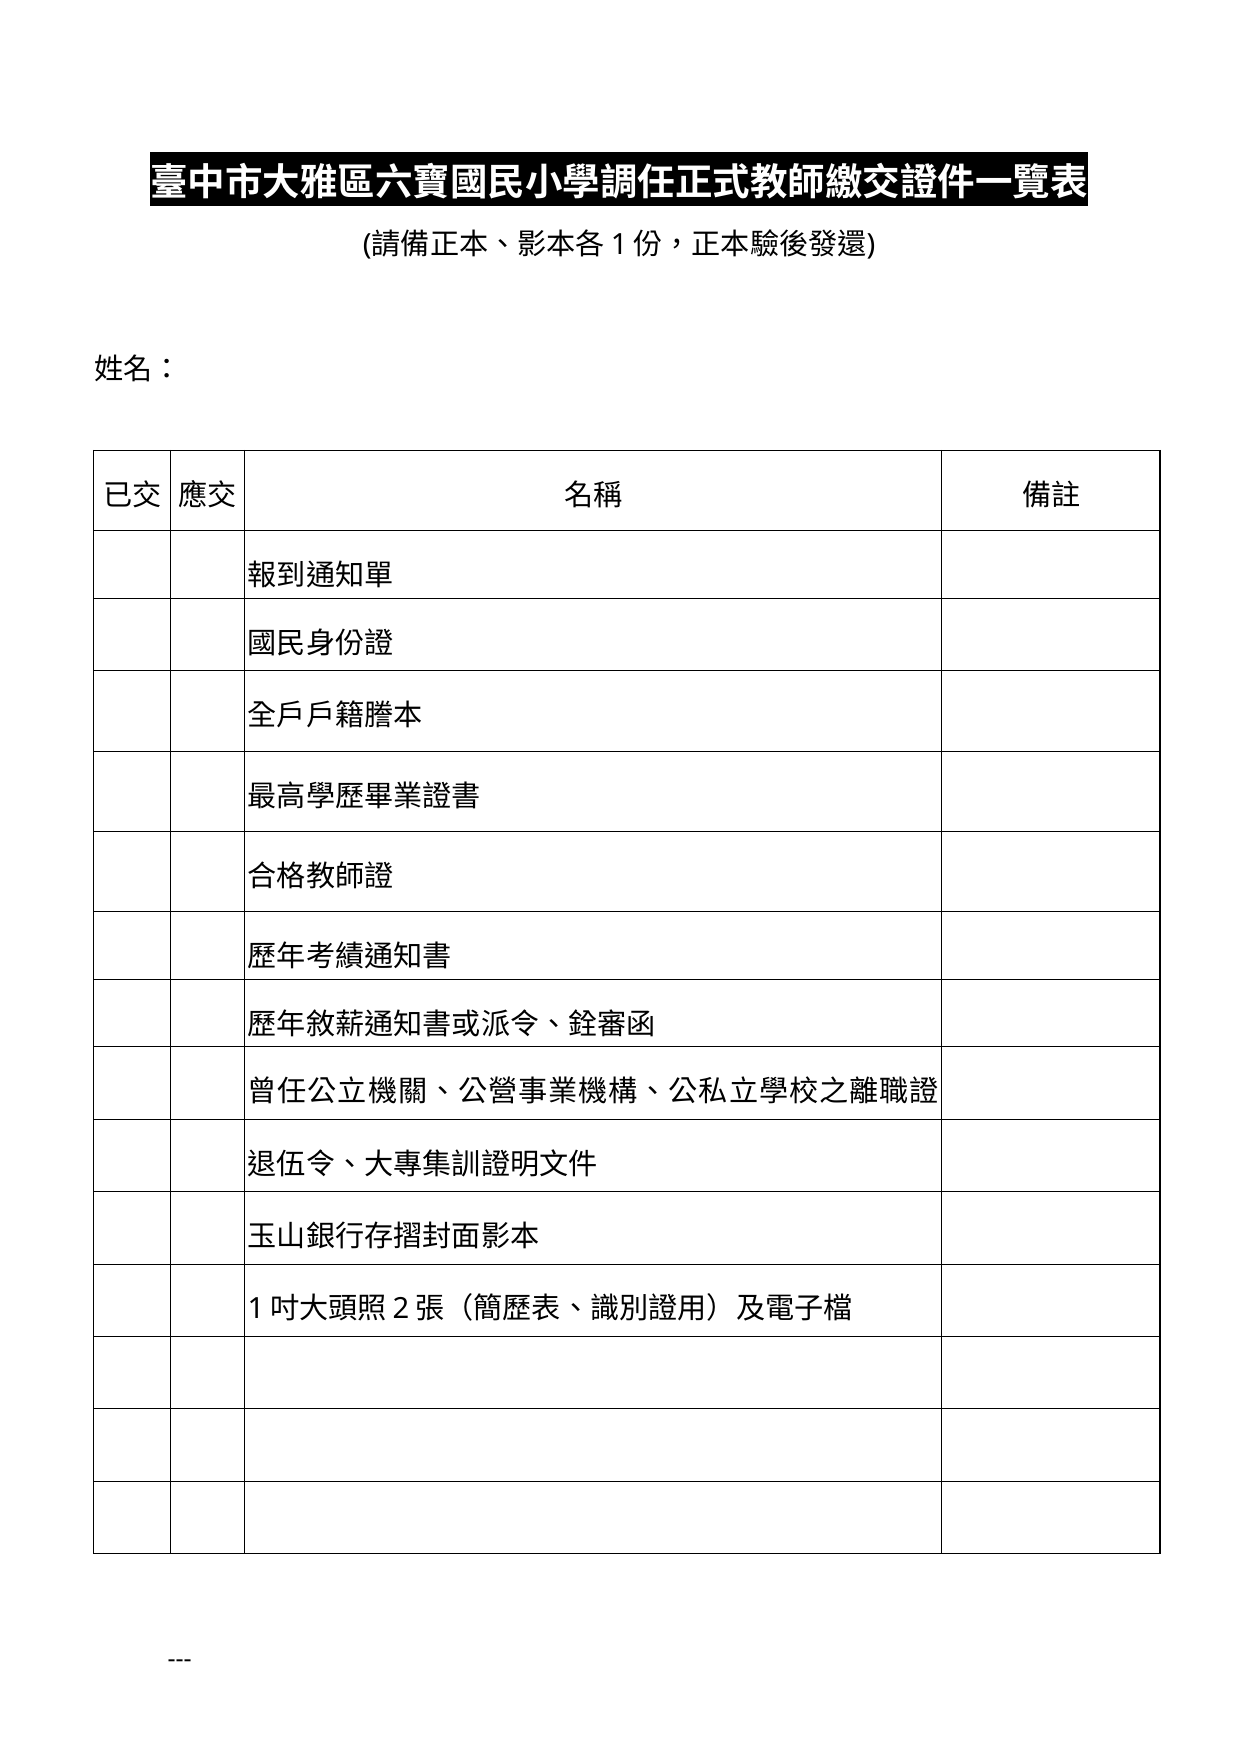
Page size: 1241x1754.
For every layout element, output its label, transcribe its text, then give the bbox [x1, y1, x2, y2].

table_cell 玉山銀行存摺封面影本 [245, 1192, 941, 1263]
table_cell [171, 1409, 244, 1481]
table_cell [245, 1409, 941, 1481]
table_cell [171, 1120, 244, 1191]
table_cell [942, 832, 1159, 911]
table_cell 最高學歷畢業證書 [245, 752, 941, 831]
table_cell 全戶戶籍謄本 [245, 671, 941, 751]
table_cell [942, 980, 1159, 1046]
table_cell 國民身份證 [245, 599, 941, 670]
table_cell [171, 599, 244, 670]
table_cell [171, 1482, 244, 1553]
table_cell [942, 752, 1159, 831]
table_cell [94, 1409, 170, 1481]
table_cell [171, 1192, 244, 1263]
table_cell [94, 531, 170, 598]
table_cell [171, 1337, 244, 1408]
table_cell 歷年敘薪通知書或派令、銓審函 [245, 980, 941, 1046]
table_cell [171, 912, 244, 979]
table_cell [942, 1482, 1159, 1553]
table_cell 曾任公立機關、公營事業機構、公私立學校之離職證明 [245, 1047, 941, 1119]
table_cell 歷年考績通知書 [245, 912, 941, 979]
table_cell [94, 832, 170, 911]
text --- [167, 1617, 1144, 1679]
table_cell [942, 1047, 1159, 1119]
table_header 備註 [942, 451, 1159, 530]
table_cell [171, 980, 244, 1046]
table_cell [171, 671, 244, 751]
table_cell [942, 531, 1159, 598]
table_cell [94, 912, 170, 979]
table_cell [94, 1337, 170, 1408]
table_cell [171, 1265, 244, 1336]
table_cell [94, 1192, 170, 1263]
table_cell 報到通知單 [245, 531, 941, 598]
table_header 已交 [94, 451, 170, 530]
table_cell [94, 1047, 170, 1119]
table_cell [245, 1337, 941, 1408]
table_cell 合格教師證 [245, 832, 941, 911]
table_cell [94, 1120, 170, 1191]
table_header 應交 [171, 451, 244, 530]
table_cell [942, 1265, 1159, 1336]
table_cell [94, 671, 170, 751]
table_cell [942, 599, 1159, 670]
table_cell [94, 599, 170, 670]
table_cell [171, 832, 244, 911]
table_cell [942, 1120, 1159, 1191]
table_cell [942, 912, 1159, 979]
table_cell [94, 980, 170, 1046]
table_header 名稱 [245, 451, 941, 530]
text 姓名： [94, 325, 1144, 387]
table_cell [94, 1265, 170, 1336]
table_cell [94, 1482, 170, 1553]
table_cell 1吋大頭照2張（簡歷表、識別證用）及電子檔 [245, 1265, 941, 1336]
table_cell [942, 1337, 1159, 1408]
text 臺中市大雅區六寶國民小學調任正式教師繳交證件一覽表 [94, 137, 1144, 200]
table_cell [942, 671, 1159, 751]
table_cell [942, 1192, 1159, 1263]
table_cell [171, 752, 244, 831]
table_cell [171, 531, 244, 598]
table_cell [94, 752, 170, 831]
table_cell [171, 1047, 244, 1119]
table_cell [245, 1482, 941, 1553]
text (請備正本、影本各1份，正本驗後發還) [94, 200, 1144, 262]
table_cell 退伍令、大專集訓證明文件 [245, 1120, 941, 1191]
table_cell [942, 1409, 1159, 1481]
